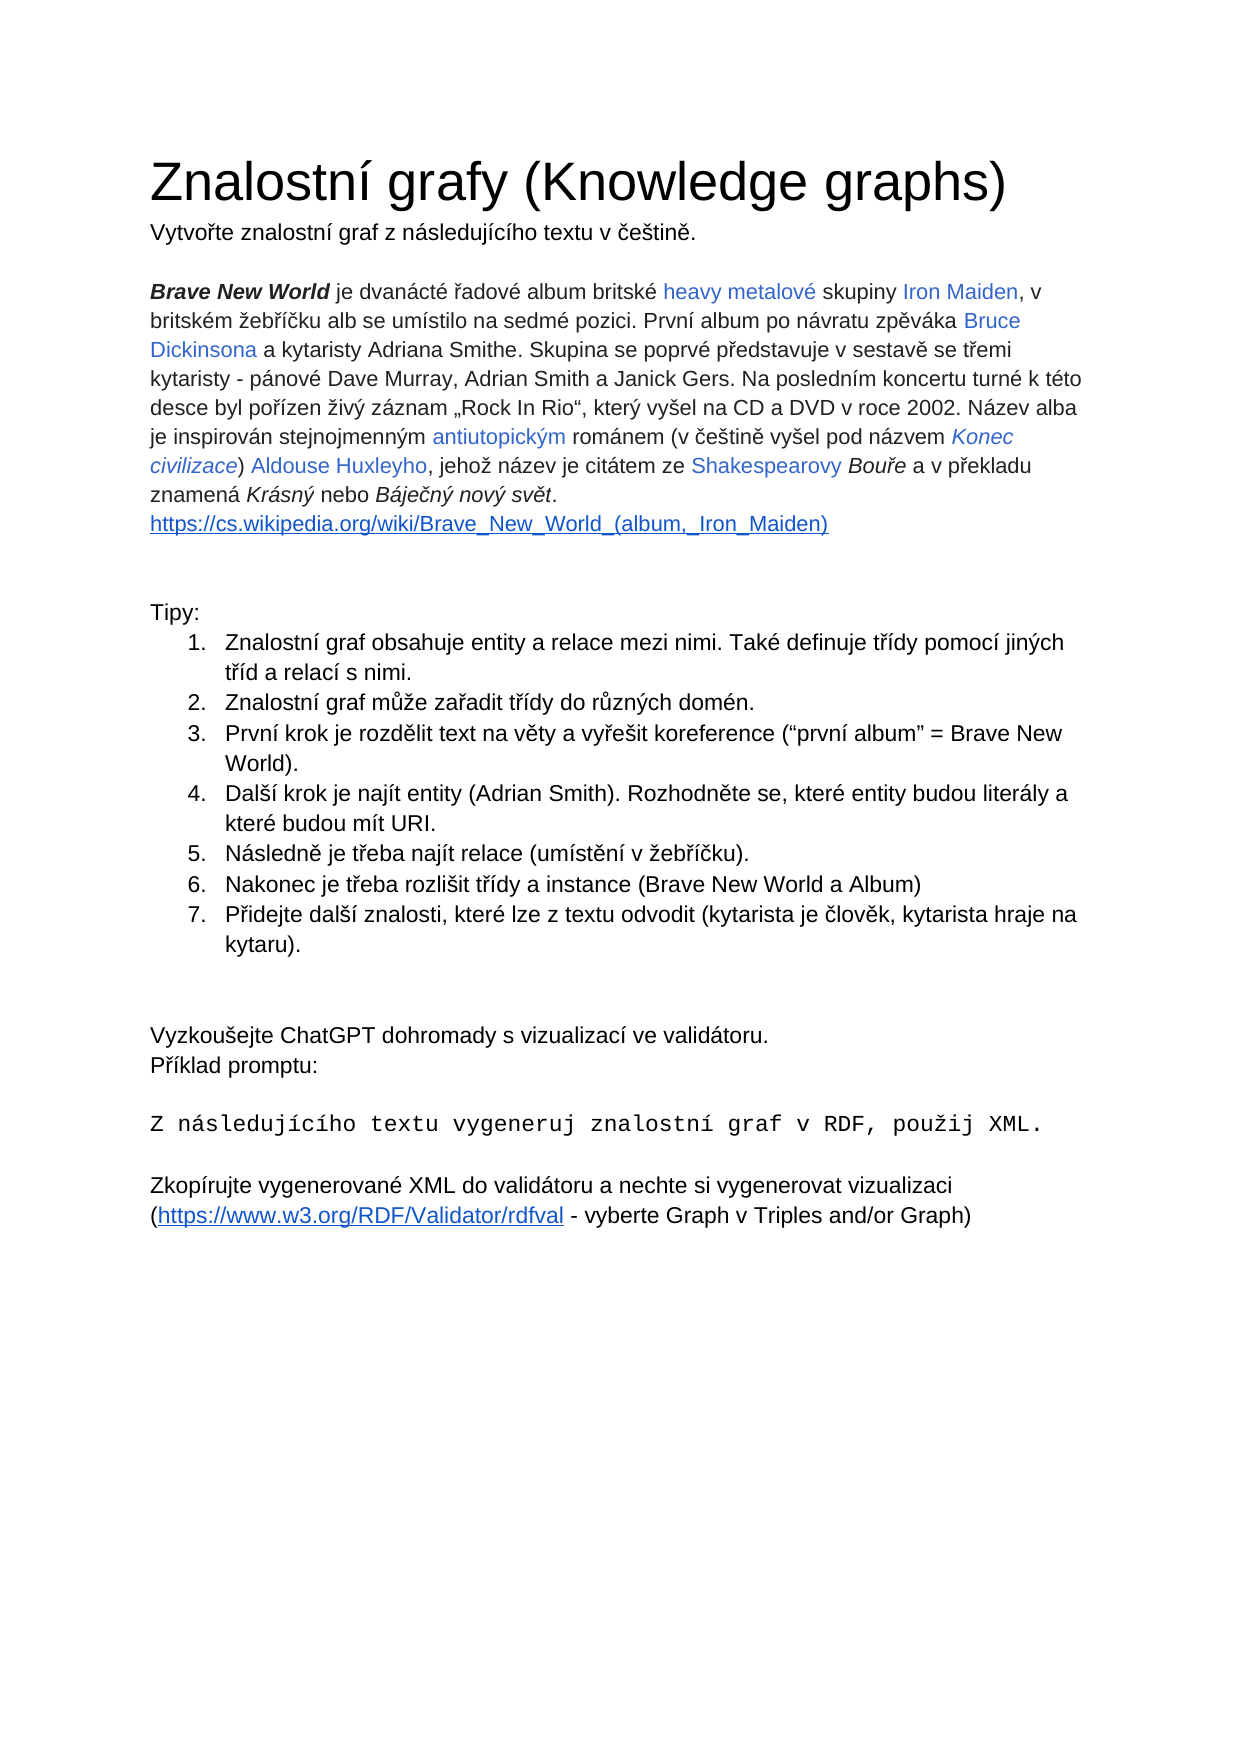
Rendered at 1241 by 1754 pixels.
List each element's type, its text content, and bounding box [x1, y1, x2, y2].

text Příklad promptu: [150, 1052, 1090, 1078]
list Další krok je najít entity (Adrian Smith). Rozhodněte se, které entity budou literály a které budou mít URI. [187, 780, 1090, 837]
list Znalostní graf obsahuje entity a relace mezi nimi. Také definuje třídy pomocí jiných tříd a relací s nimi. [187, 629, 1090, 686]
text Tipy: [150, 599, 1090, 625]
text Z následujícího textu vygeneruj znalostní graf v RDF, použij XML. [150, 1112, 1090, 1138]
text https://cs.wikipedia.org/wiki/Brave_New_World_(album,_Iron_Maiden) [150, 511, 1090, 536]
list Přidejte další znalosti, které lze z textu odvodit (kytarista je člověk, kytarista hraje na kytaru). [187, 901, 1090, 957]
list Nakonec je třeba rozlišit třídy a instance (Brave New World a Album) [187, 871, 1090, 897]
list První krok je rozdělit text na věty a vyřešit koreference (“první album” = Brave New World). [187, 719, 1090, 776]
list Následně je třeba najít relace (umístění v žebříčku). [187, 840, 1090, 867]
list Znalostní graf může zařadit třídy do různých domén. [187, 689, 1090, 716]
title Znalostní grafy (Knowledge graphs) [150, 150, 1090, 212]
text Vyzkoušejte ChatGPT dohromady s vizualizací ve validátoru. [150, 1022, 1090, 1048]
text Zkopírujte vygenerované XML do validátoru a nechte si vygenerovat vizualizaci (https://www.w3.org/RDF/Validator/rdfval - vyberte Graph v Triples and/or Graph) [150, 1172, 1090, 1229]
text Brave New World je dvanácté řadové album britské heavy metalové skupiny Iron Maiden, v britském žebříčku alb se umístilo na sedmé pozici. První album po návratu zpěváka Bruce Dickinsona a kytaristy Adriana Smithe. Skupina se poprvé představuje v sestavě se třemi kytaristy - pánové Dave Murray, Adrian Smith a Janick Gers. Na posledním koncertu turné k této desce byl pořízen živý záznam „Rock In Rio“, který vyšel na CD a DVD v roce 2002. Název alba je inspirován stejnojmenným antiutopickým románem (v češtině vyšel pod názvem Konec civilizace) Aldouse Huxleyho, jehož název je citátem ze Shakespearovy Bouře a v překladu znamená Krásný nebo Báječný nový svět. [150, 279, 1090, 507]
text Vytvořte znalostní graf z následujícího textu v češtině. [150, 218, 1090, 245]
